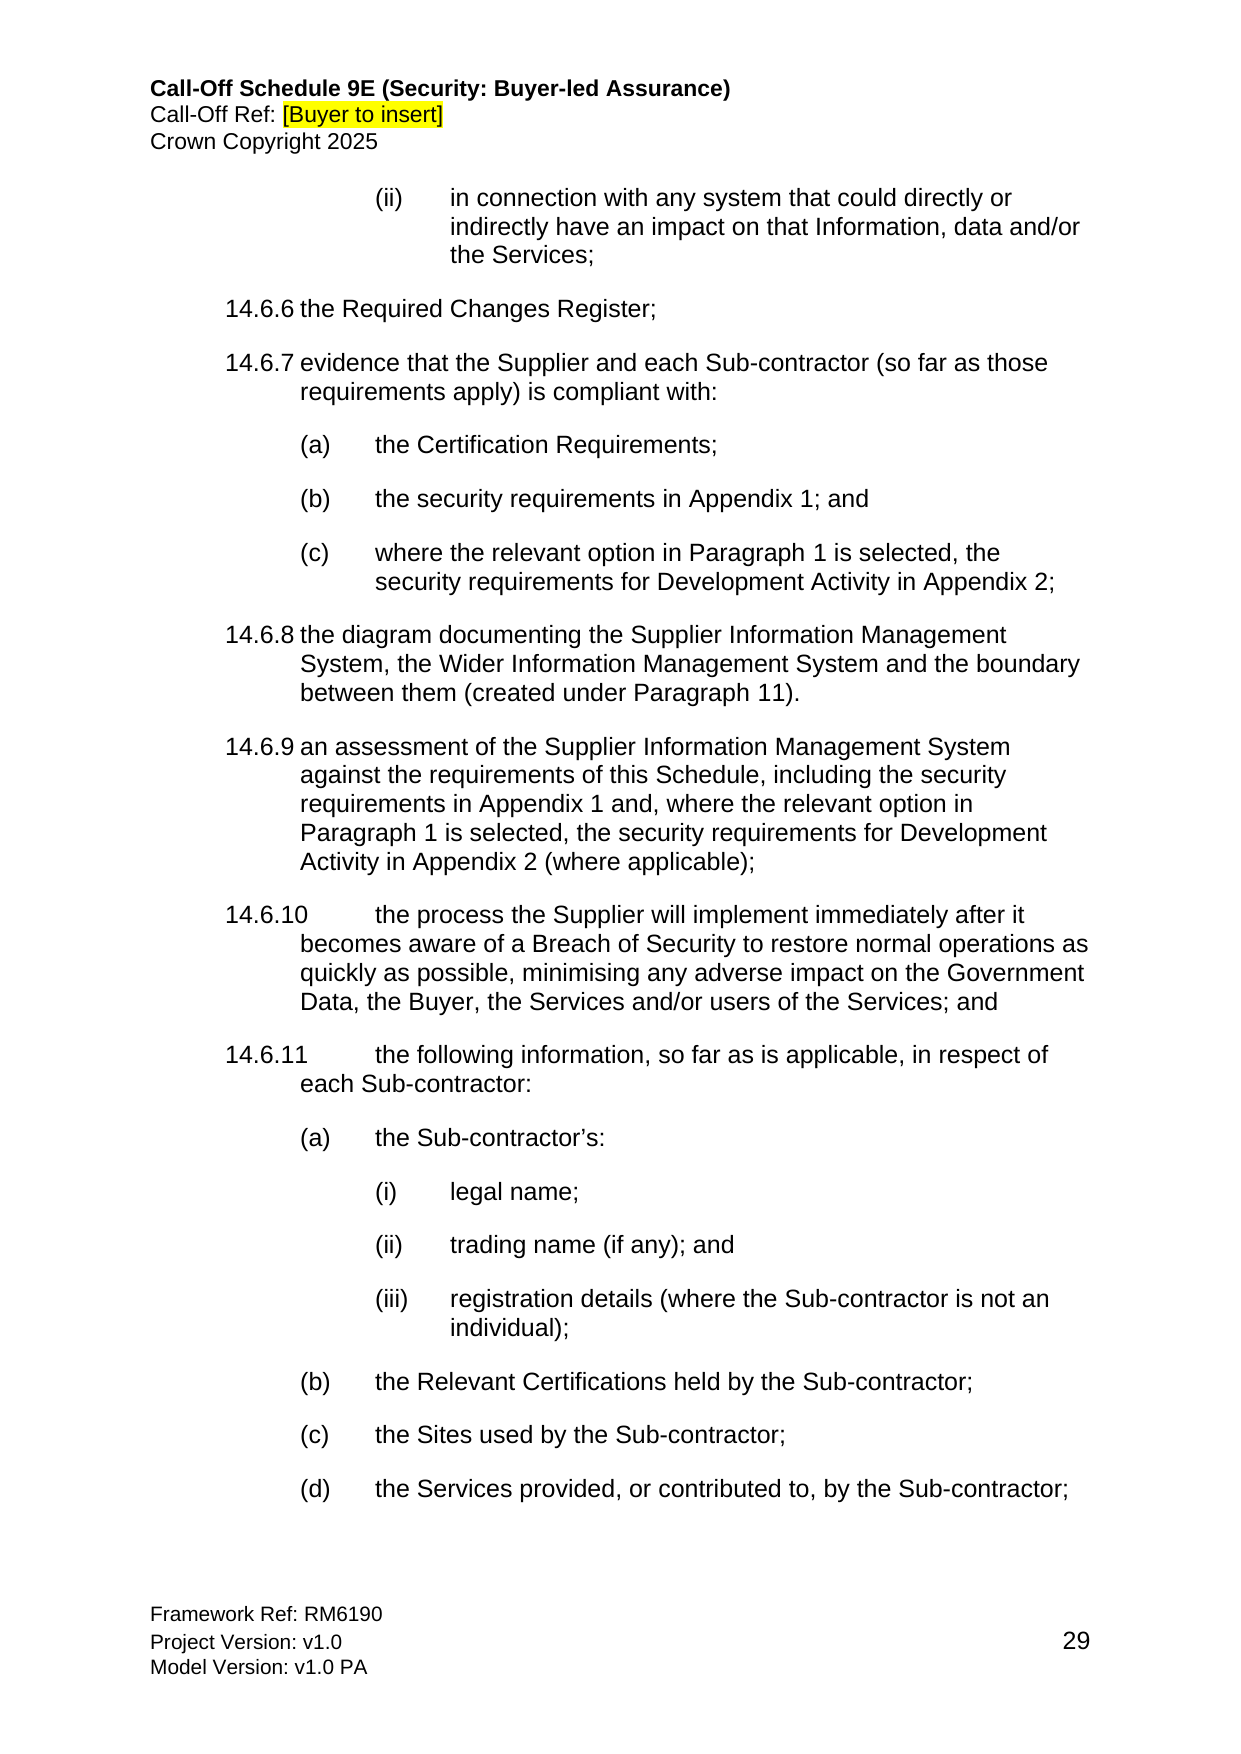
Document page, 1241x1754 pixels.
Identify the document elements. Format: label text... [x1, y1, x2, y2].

subtitle an assessment of the Supplier Information Management System against the requirements of this Schedule, including the security requirements in Appendix 1 and, where the relevant option in Paragraph 1 is selected, the security requirements for Development Activity in Appendix 2 (where applicable); [225, 732, 1090, 875]
subtitle registration details (where the Sub-contractor is not an individual); [375, 1284, 1090, 1342]
subtitle legal name; [375, 1177, 1090, 1205]
subtitle the diagram documenting the Supplier Information Management System, the Wider Information Management System and the boundary between them (created under Paragraph 11). [225, 620, 1090, 707]
subtitle the Services provided, or contributed to, by the Sub-contractor; [300, 1474, 1090, 1503]
subtitle evidence that the Supplier and each Sub-contractor (so far as those requirements apply) is compliant with: [225, 348, 1090, 405]
subtitle where the relevant option in Paragraph 1 is selected, the security requirements for Development Activity in Appendix 2; [300, 538, 1090, 595]
subtitle the security requirements in Appendix 1; and [300, 484, 1090, 513]
subtitle the Required Changes Register; [225, 294, 1090, 323]
subtitle the Relevant Certifications held by the Sub-contractor; [300, 1367, 1090, 1395]
subtitle in connection with any system that could directly or indirectly have an impact on that Information, data and/or the Services; [375, 183, 1090, 269]
subtitle the Sub-contractor’s: [300, 1123, 1090, 1152]
subtitle the Sites used by the Sub-contractor; [300, 1420, 1090, 1449]
subtitle the Certification Requirements; [300, 430, 1090, 459]
subtitle the following information, so far as is applicable, in respect of each Sub-contractor: [225, 1040, 1090, 1098]
subtitle the process the Supplier will implement immediately after it becomes aware of a Breach of Security to restore normal operations as quickly as possible, minimising any adverse impact on the Government Data, the Buyer, the Services and/or users of the Services; and [225, 900, 1090, 1015]
subtitle trading name (if any); and [375, 1230, 1090, 1259]
